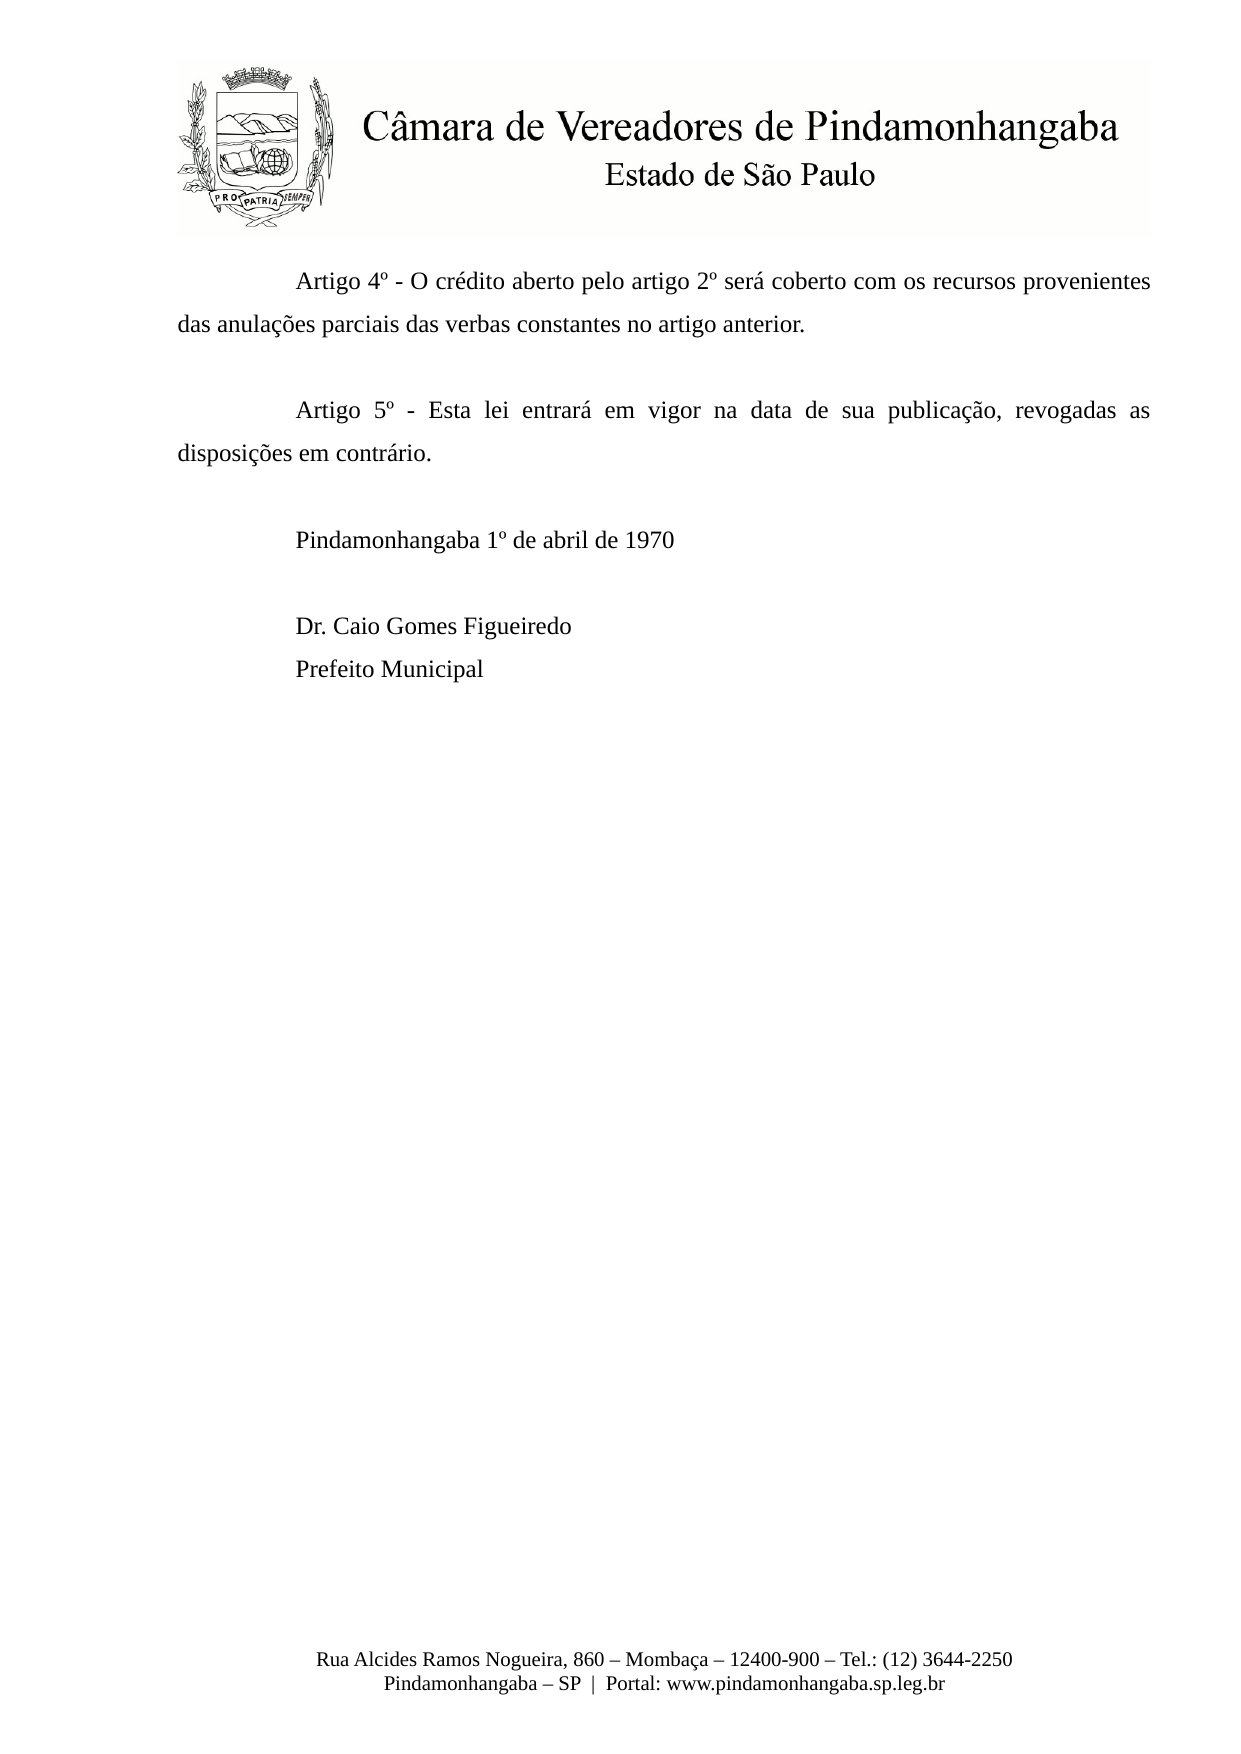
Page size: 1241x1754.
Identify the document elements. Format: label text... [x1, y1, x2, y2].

text Artigo 5º - Esta lei entrará em vigor na data de sua publicação, revogadas as disposições em contrário. [177, 395, 1152, 467]
text Pindamonhangaba 1º de abril de 1970 [177, 525, 1152, 553]
picture [177, 59, 1152, 236]
text Dr. Caio Gomes Figueiredo [177, 611, 1152, 640]
text Artigo 4º - O crédito aberto pelo artigo 2º será coberto com os recursos provenientes das anulações parciais das verbas constantes no artigo anterior. [177, 266, 1152, 338]
text Prefeito Municipal [177, 654, 1152, 683]
